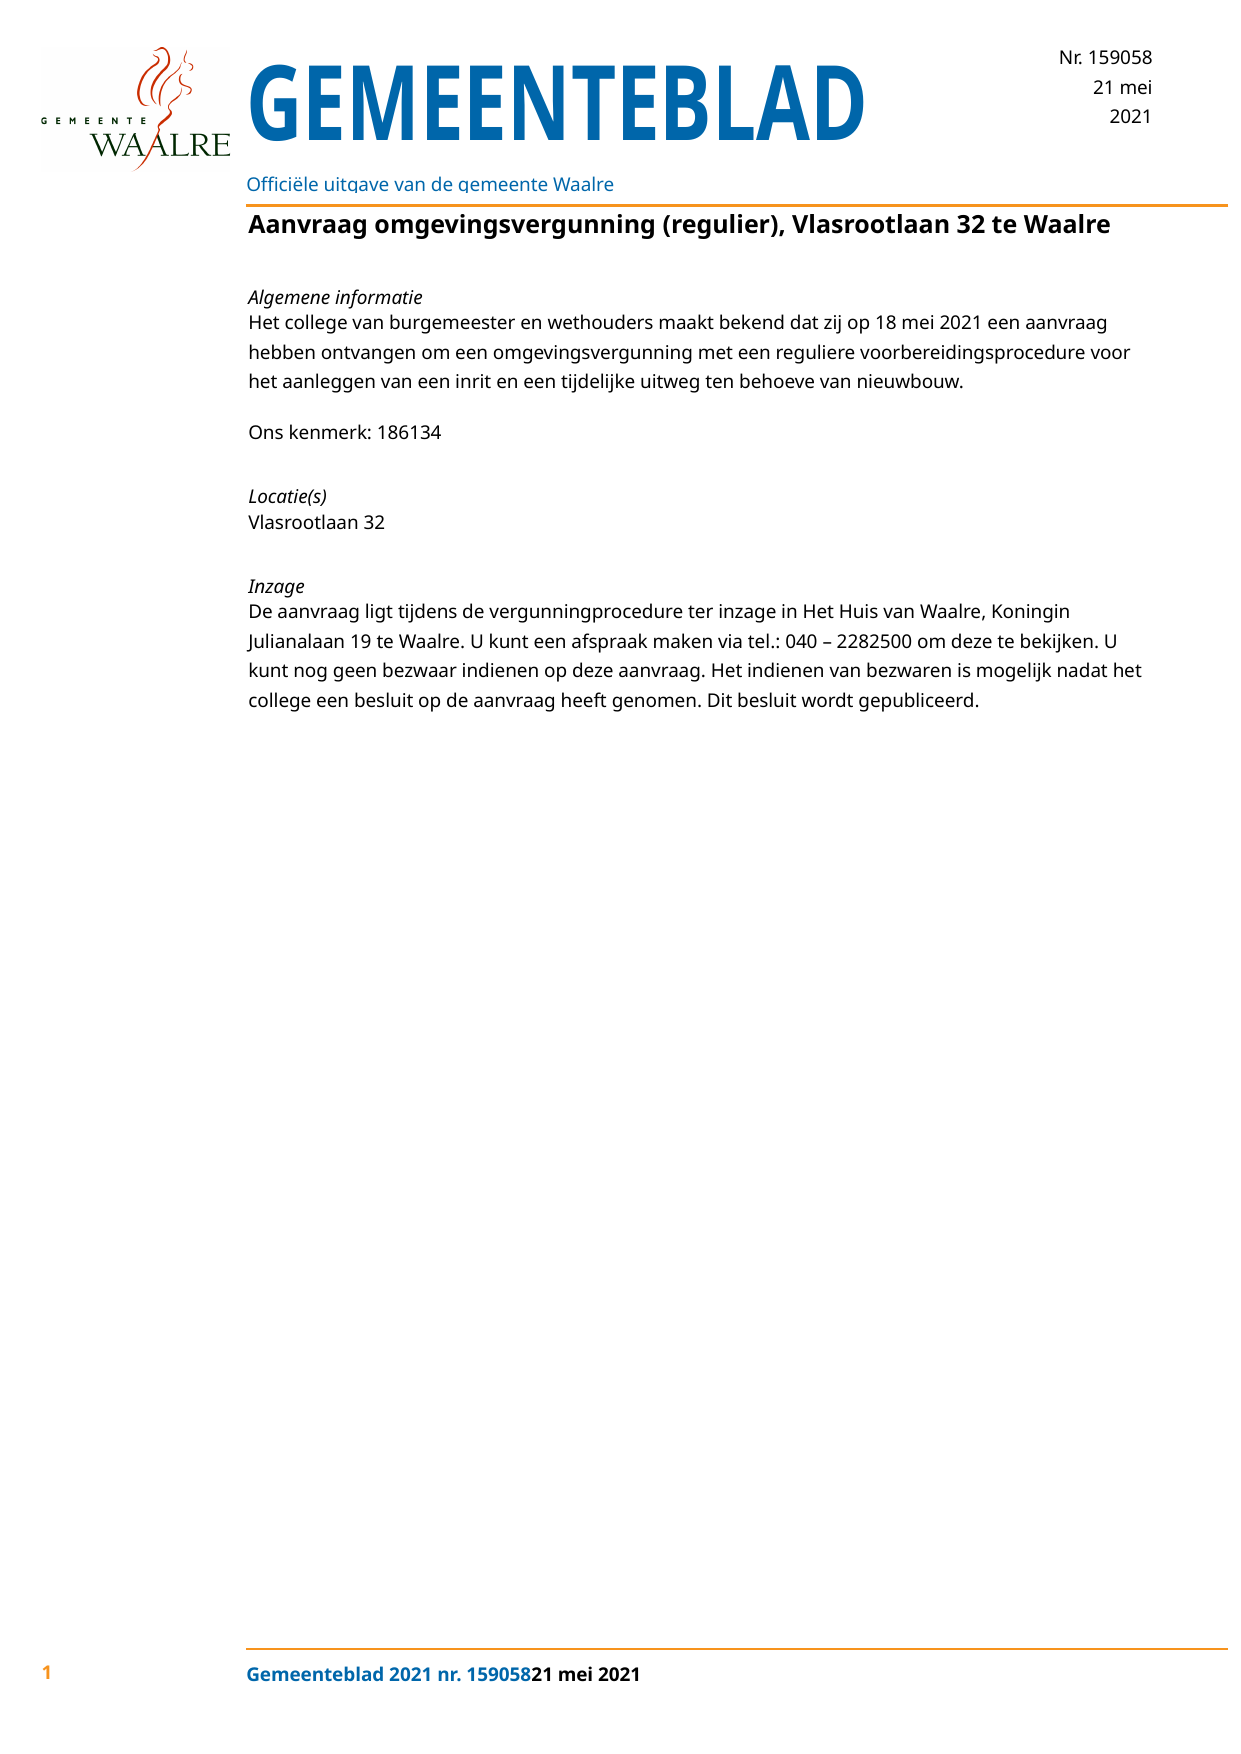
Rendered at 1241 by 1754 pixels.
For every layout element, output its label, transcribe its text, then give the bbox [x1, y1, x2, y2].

text Locatie(s) [248, 483, 1152, 509]
text Aanvraag omgevingsvergunning (regulier), Vlasrootlaan 32 te Waalre [248, 207, 1152, 241]
picture [41, 47, 231, 172]
text Vlasrootlaan 32 [248, 509, 1152, 534]
text Algemene informatie [248, 284, 1152, 309]
text Ons kenmerk: 186134 [248, 419, 1152, 445]
text Het college van burgemeester en wethouders maakt bekend dat zij op 18 mei 2021 een aanvraag hebben ontvangen om een omgevingsvergunning met een reguliere voorbereidingsprocedure voor het aanleggen van een inrit en een tijdelijke uitweg ten behoeve van nieuwbouw. [248, 309, 1152, 394]
text Inzage [248, 573, 1152, 598]
text De aanvraag ligt tijdens de vergunningprocedure ter inzage in Het Huis van Waalre, Koningin Julianalaan 19 te Waalre. U kunt een afspraak maken via tel.: 040 – 2282500 om deze te bekijken. U kunt nog geen bezwaar indienen op deze aanvraag. Het indienen van bezwaren is mogelijk nadat het college een besluit op de aanvraag heeft genomen. Dit besluit wordt gepubliceerd. [248, 598, 1152, 713]
